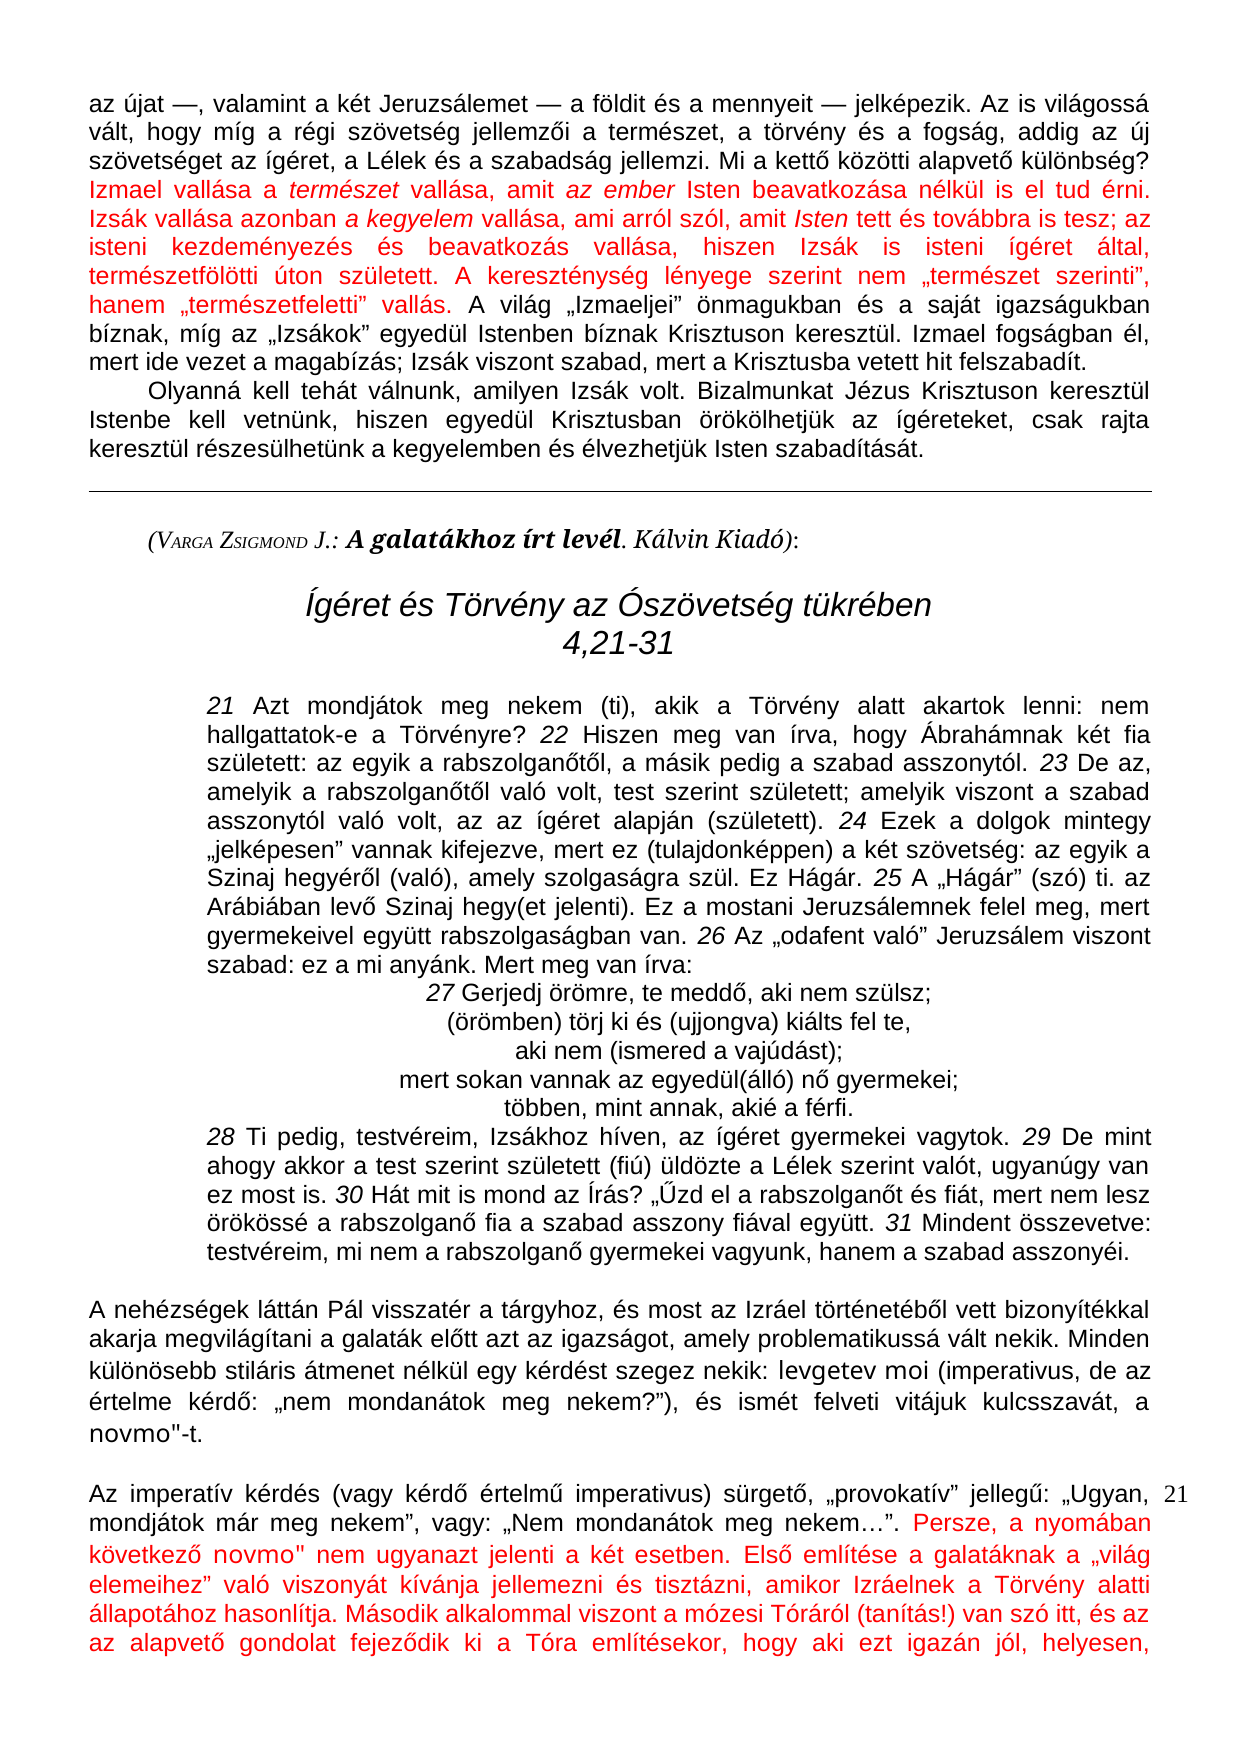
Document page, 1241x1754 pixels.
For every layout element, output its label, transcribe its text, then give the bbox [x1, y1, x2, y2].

text 21 Azt mondjátok meg nekem (ti), akik a Törvény alatt akartok lenni: nem hallgattatok‑e a Törvényre? 22 Hiszen meg van írva, hogy Ábrahámnak két fia született: az egyik a rabszolganőtől, a másik pedig a szabad asszonytól. 23 De az, amelyik a rabszolganőtől való volt, test szerint született; amelyik viszont a szabad asszonytól való volt, az az ígéret alapján (született). 24 Ezek a dolgok mintegy „jelképesen” vannak kifejezve, mert ez (tulajdonképpen) a két szövetség: az egyik a Szinaj hegyéről (való), amely szolgaságra szül. Ez Hágár. 25 A „Hágár” (szó) ti. az Arábiában levő Szinaj hegy(et jelenti). Ez a mostani Jeruzsálemnek felel meg, mert gyermekeivel együtt rabszolgaságban van. 26 Az „odafent való” Jeruzsálem viszont szabad: ez a mi anyánk. Mert meg van írva: [207, 691, 1152, 978]
text 21 [1163, 1479, 1199, 1508]
text Olyanná kell tehát válnunk, amilyen Izsák volt. Bizalmunkat Jézus Krisztuson keresztül Istenbe kell vetnünk, hiszen egyedül Krisztusban örökölhetjük az ígéreteket, csak rajta keresztül részesülhetünk a kegyelemben és élvezhetjük Isten szabadítását. [88, 376, 1152, 462]
text 27 Gerjedj örömre, te meddő, aki nem szülsz; (örömben) törj ki és (ujjongva) kiálts fel te, aki nem (ismered a vajúdást); mert sokan vannak az egyedül(álló) nő gyermekei; többen, mint annak, akié a férfi. [207, 978, 1152, 1122]
text Az imperatív kérdés (vagy kérdő értelmű imperativus) sürgető, „provokatív” jellegű: „Ugyan, mondjátok már meg nekem”, vagy: „Nem mondanátok meg nekem…”. Persze, a nyomában következő novmo" {nomosz} nem ugyanazt jelenti a két esetben. Első említése a galatáknak a „világ elemeihez” való viszonyát kívánja jellemezni és tisztázni, amikor Izráelnek a Törvény alatti állapotához hasonlítja. Második alkalommal viszont a mózesi Tóráról (tanítás!) van szó itt, és az az alapvető gondolat fejeződik ki a Tóra említésekor, hogy aki ezt igazán jól, helyesen, korrektül hallja, az felismeri legdöntőbb vonását: a Tóra túlutal önmagán! (Luther szavával élve: lex enim docet Christum et non se ipsam). [88, 1479, 1152, 1657]
text az újat —, valamint a két Jeruzsálemet — a földit és a mennyeit — jelképezik. Az is világossá vált, hogy míg a régi szövetség jellemzői a természet, a törvény és a fogság, addig az új szövetséget az ígéret, a Lélek és a szabadság jellemzi. Mi a kettő közötti alapvető különbség? Izmael vallása a természet vallása, amit az ember Isten beavatkozása nélkül is el tud érni. Izsák vallása azonban a kegyelem vallása, ami arról szól, amit Isten tett és továbbra is tesz; az isteni kezdeményezés és beavatkozás vallása, hiszen Izsák is isteni ígéret által, természetfölötti úton született. A kereszténység lényege szerint nem „természet szerinti”, hanem „természetfeletti” vallás. A világ „Izmaeljei” önmagukban és a saját igazságukban bíznak, míg az „Izsákok” egyedül Istenben bíznak Krisztuson keresztül. Izmael fogságban él, mert ide vezet a magabízás; Izsák viszont szabad, mert a Krisztusba vetett hit felszabadít. [88, 88, 1152, 376]
text (Varga Zsigmond J.: A galatákhoz írt levél. Kálvin Kiadó): [88, 522, 1152, 556]
text Ígéret és Törvény az Ószövetség tükrében 4,21-31 [88, 585, 1152, 661]
text 28 Ti pedig, testvéreim, Izsákhoz híven, az ígéret gyermekei vagytok. 29 De mint ahogy akkor a test szerint született (fiú) üldözte a Lélek szerint valót, ugyanúgy van ez most is. 30 Hát mit is mond az Írás? „Űzd el a rabszolganőt és fiát, mert nem lesz örökössé a rabszolganő fia a szabad asszony fiával együtt. 31 Mindent összevetve: testvéreim, mi nem a rabszolganő gyermekei vagyunk, hanem a szabad asszonyéi. [207, 1122, 1152, 1266]
text A nehézségek láttán Pál visszatér a tárgyhoz, és most az Izráel történetéből vett bizonyítékkal akarja megvilágítani a galaták előtt azt az igazságot, amely problematikussá vált nekik. Minden különösebb stiláris átmenet nélkül egy kérdést szegez nekik: levgetev moi {legete moi} (imperativus, de az értelme kérdő: „nem mondanátok meg nekem?”), és ismét felveti vitájuk kulcsszavát, a novmo" {nomosz}‑t. [88, 1295, 1152, 1449]
